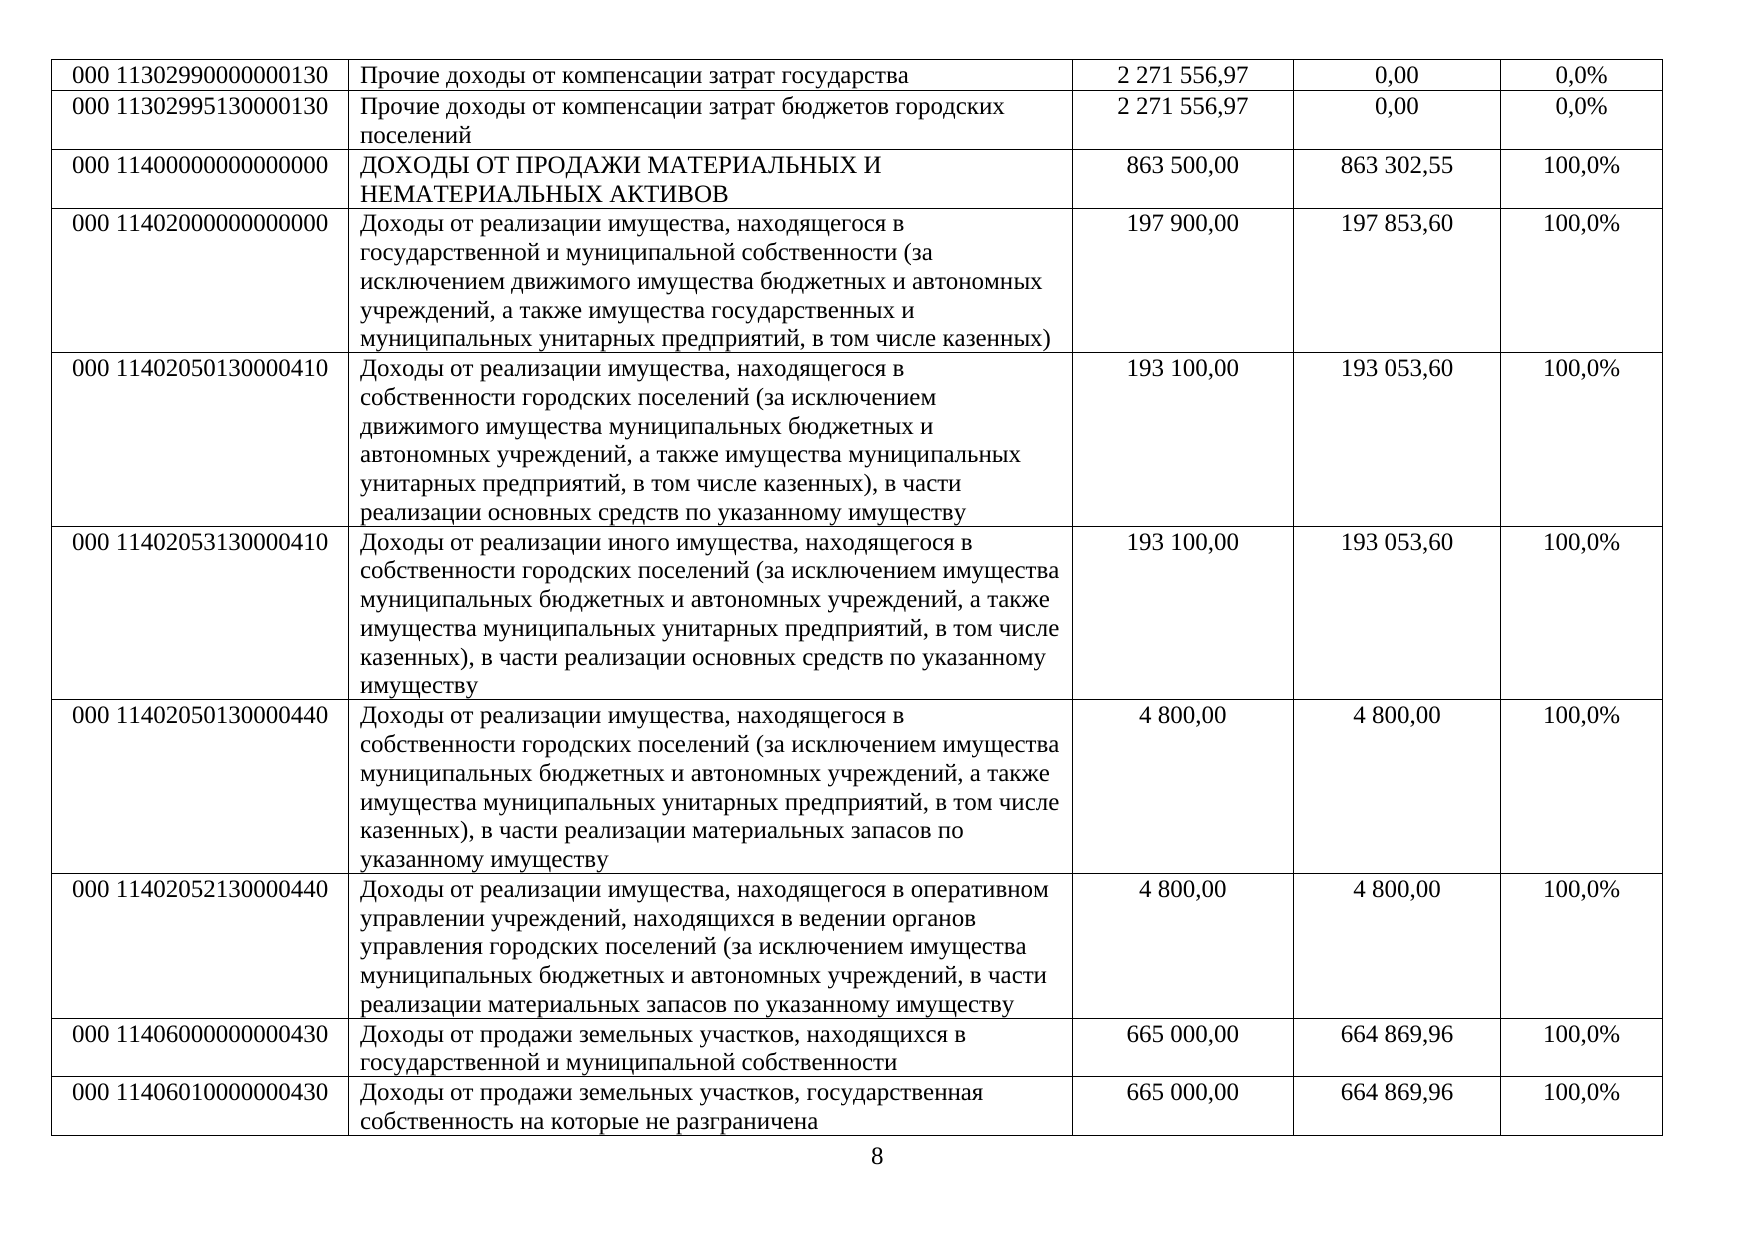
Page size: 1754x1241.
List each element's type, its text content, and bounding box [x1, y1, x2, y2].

table_cell 100,0% [1501, 1019, 1662, 1076]
table_cell 0,00 [1294, 91, 1500, 149]
table_cell 193 100,00 [1073, 353, 1293, 526]
table_cell 100,0% [1501, 353, 1662, 526]
table_cell 100,0% [1501, 527, 1662, 699]
table_cell 193 053,60 [1294, 527, 1500, 699]
table_cell 4 800,00 [1294, 700, 1500, 873]
table_cell Доходы от продажи земельных участков, государственная собственность на которые не разграничена [349, 1077, 1072, 1135]
table_cell ДОХОДЫ ОТ ПРОДАЖИ МАТЕРИАЛЬНЫХ И НЕМАТЕРИАЛЬНЫХ АКТИВОВ [349, 150, 1072, 207]
table_cell 4 800,00 [1073, 700, 1293, 873]
table_cell 0,0% [1501, 60, 1662, 90]
table_cell 100,0% [1501, 1077, 1662, 1135]
table_cell 863 500,00 [1073, 150, 1293, 207]
table_cell 665 000,00 [1073, 1077, 1293, 1135]
table_cell Доходы от реализации иного имущества, находящегося в собственности городских поселений (за исключением имущества муниципальных бюджетных и автономных учреждений, а также имущества муниципальных унитарных предприятий, в том числе казенных), в части реализации основных средств по указанному имуществу [349, 527, 1072, 699]
table_cell 000 11402053130000410 [52, 527, 348, 699]
table_cell 665 000,00 [1073, 1019, 1293, 1076]
table_cell 193 053,60 [1294, 353, 1500, 526]
table_cell 100,0% [1501, 874, 1662, 1018]
table_cell Доходы от реализации имущества, находящегося в оперативном управлении учреждений, находящихся в ведении органов управления городских поселений (за исключением имущества муниципальных бюджетных и автономных учреждений, в части реализации материальных запасов по указанному имуществу [349, 874, 1072, 1018]
table_cell Доходы от реализации имущества, находящегося в собственности городских поселений (за исключением имущества муниципальных бюджетных и автономных учреждений, а также имущества муниципальных унитарных предприятий, в том числе казенных), в части реализации материальных запасов по указанному имуществу [349, 700, 1072, 873]
table_cell 0,0% [1501, 91, 1662, 149]
table_cell 000 11402050130000410 [52, 353, 348, 526]
table_cell Доходы от реализации имущества, находящегося в собственности городских поселений (за исключением движимого имущества муниципальных бюджетных и автономных учреждений, а также имущества муниципальных унитарных предприятий, в том числе казенных), в части реализации основных средств по указанному имуществу [349, 353, 1072, 526]
table_cell 000 11402050130000440 [52, 700, 348, 873]
table_cell Доходы от реализации имущества, находящегося в государственной и муниципальной собственности (за исключением движимого имущества бюджетных и автономных учреждений, а также имущества государственных и муниципальных унитарных предприятий, в том числе казенных) [349, 209, 1072, 352]
table_cell 100,0% [1501, 209, 1662, 352]
table_cell 100,0% [1501, 700, 1662, 873]
table_cell 4 800,00 [1294, 874, 1500, 1018]
table_cell 197 900,00 [1073, 209, 1293, 352]
table_cell Прочие доходы от компенсации затрат государства [349, 60, 1072, 90]
table_cell 000 11400000000000000 [52, 150, 348, 207]
table_cell 0,00 [1294, 60, 1500, 90]
table_cell 863 302,55 [1294, 150, 1500, 207]
table_cell 664 869,96 [1294, 1019, 1500, 1076]
table_cell 000 11402000000000000 [52, 209, 348, 352]
table_cell 000 11406000000000430 [52, 1019, 348, 1076]
table_cell Доходы от продажи земельных участков, находящихся в государственной и муниципальной собственности [349, 1019, 1072, 1076]
table_cell 000 11302990000000130 [52, 60, 348, 90]
table_cell 193 100,00 [1073, 527, 1293, 699]
table_cell 197 853,60 [1294, 209, 1500, 352]
table_cell Прочие доходы от компенсации затрат бюджетов городских поселений [349, 91, 1072, 149]
table_cell 000 11402052130000440 [52, 874, 348, 1018]
table_cell 000 11302995130000130 [52, 91, 348, 149]
table_cell 2 271 556,97 [1073, 60, 1293, 90]
table_cell 000 11406010000000430 [52, 1077, 348, 1135]
table_cell 2 271 556,97 [1073, 91, 1293, 149]
table_cell 100,0% [1501, 150, 1662, 207]
table_cell 4 800,00 [1073, 874, 1293, 1018]
table_cell 664 869,96 [1294, 1077, 1500, 1135]
